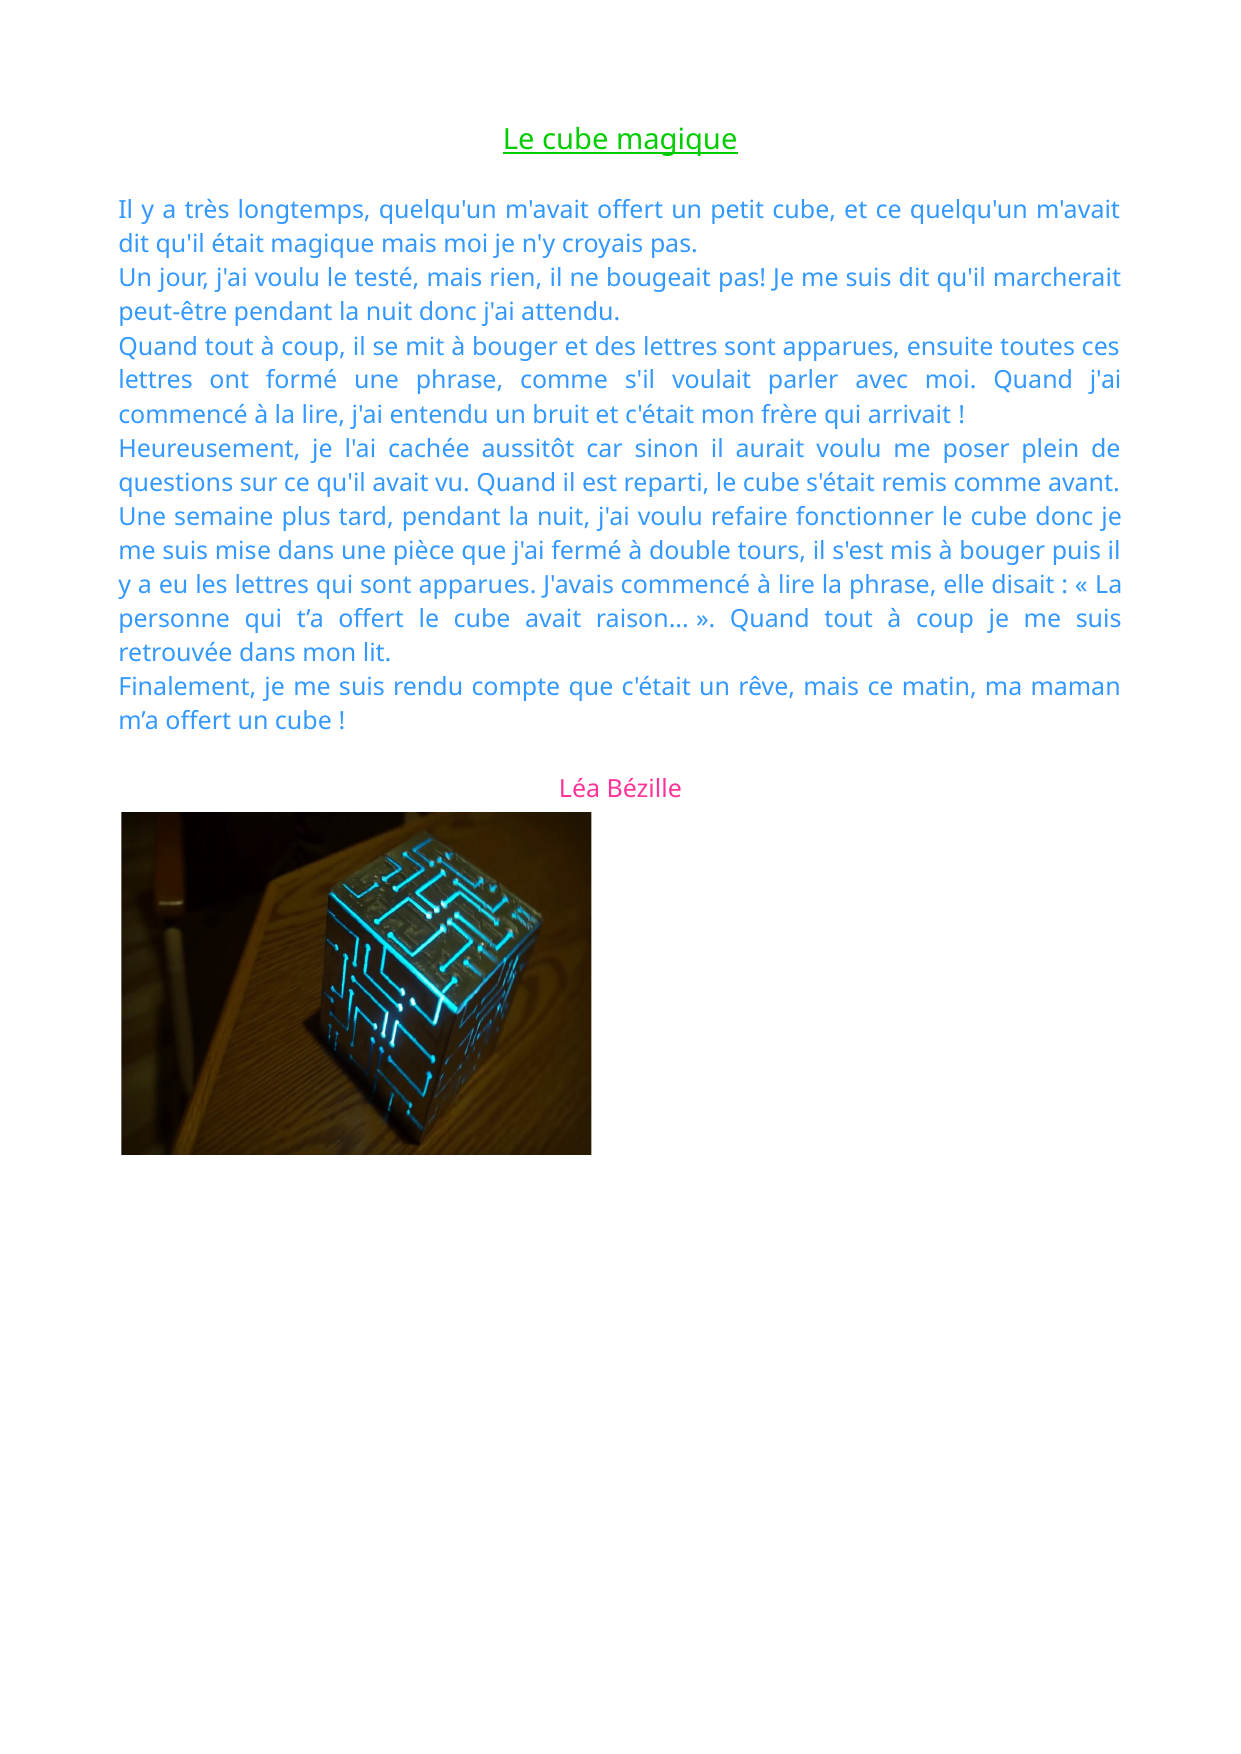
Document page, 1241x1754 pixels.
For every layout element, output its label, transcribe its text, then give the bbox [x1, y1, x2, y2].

text Le cube magique [118, 118, 1122, 158]
text Il y a très longtemps, quelqu'un m'avait offert un petit cube, et ce quelqu'un m'avait dit qu'il était magique mais moi je n'y croyais pas. [118, 192, 1122, 260]
picture [121, 812, 592, 1155]
text Quand tout à coup, il se mit à bouger et des lettres sont apparues, ensuite toutes ces lettres ont formé une phrase, comme s'il voulait parler avec moi. Quand j'ai commencé à la lire, j'ai entendu un bruit et c'était mon frère qui arrivait ! [118, 328, 1122, 430]
text Heureusement, je l'ai cachée aussitôt car sinon il aurait voulu me poser plein de questions sur ce qu'il avait vu. Quand il est reparti, le cube s'était remis comme avant. [118, 430, 1122, 498]
text Un jour, j'ai voulu le testé, mais rien, il ne bougeait pas! Je me suis dit qu'il marcherait peut-être pendant la nuit donc j'ai attendu. [118, 260, 1122, 328]
text Léa Bézille [118, 771, 1122, 805]
text Finalement, je me suis rendu compte que c'était un rêve, mais ce matin, ma maman m’a offert un cube ! [118, 669, 1122, 737]
text Une semaine plus tard, pendant la nuit, j'ai voulu refaire fonctionner le cube donc je me suis mise dans une pièce que j'ai fermé à double tours, il s'est mis à bouger puis il y a eu les lettres qui sont apparues. J'avais commencé à lire la phrase, elle disait : « La personne qui t’a offert le cube avait raison... ». Quand tout à coup je me suis retrouvée dans mon lit. [118, 498, 1122, 669]
